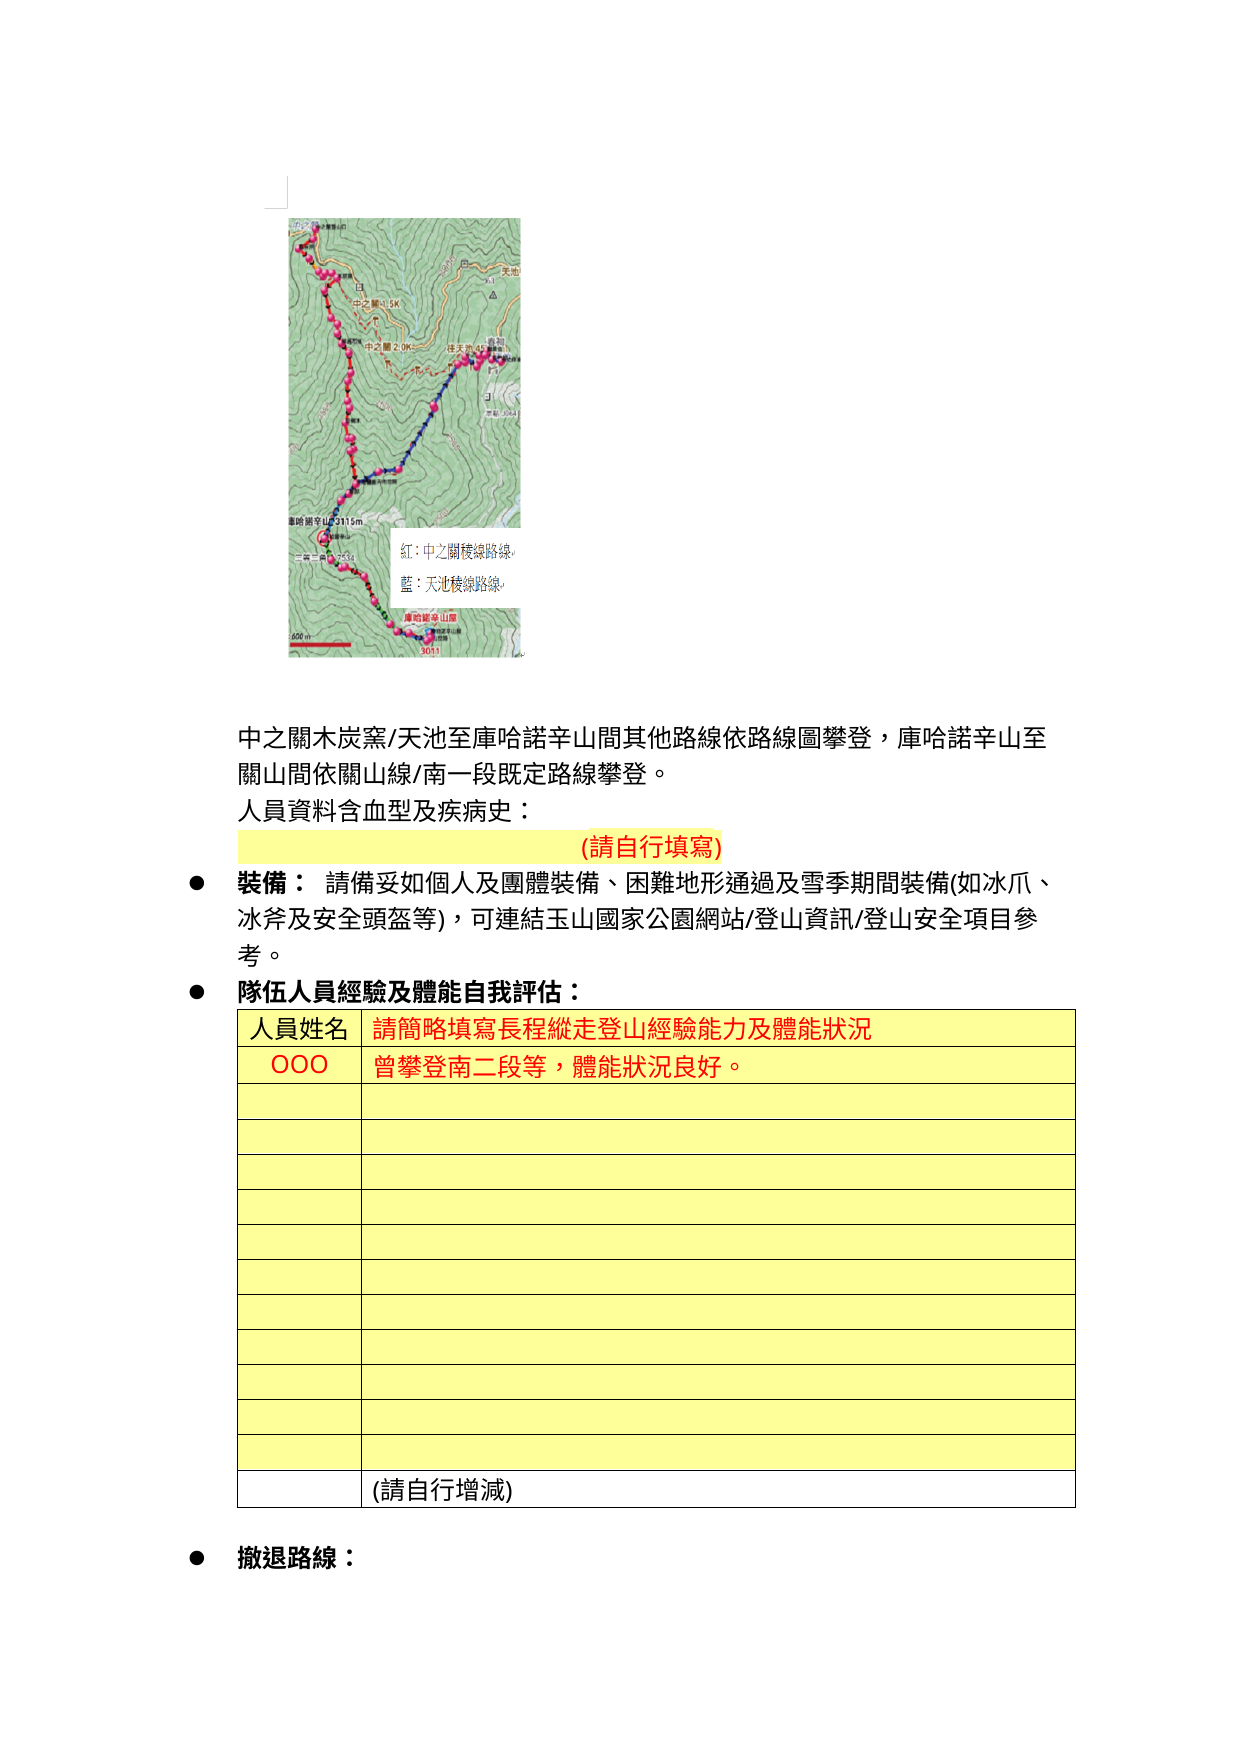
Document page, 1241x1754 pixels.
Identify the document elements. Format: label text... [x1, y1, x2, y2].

table_cell [238, 1084, 361, 1118]
table_cell (請自行增減) [362, 1471, 1075, 1507]
table_cell [238, 1260, 361, 1294]
text 中之關木炭窯/天池至庫哈諾辛山間其他路線依路線圖攀登，庫哈諾辛山至關山間依關山線/南一段既定路線攀登。 [237, 719, 1053, 791]
table_cell [362, 1225, 1075, 1259]
table_cell [362, 1155, 1075, 1189]
table_cell [238, 1435, 361, 1469]
table_cell [362, 1120, 1075, 1153]
text 人員資料含血型及疾病史： [237, 791, 1053, 827]
table_cell [362, 1260, 1075, 1294]
table_cell [238, 1330, 361, 1364]
table_cell [362, 1084, 1075, 1118]
picture [237, 164, 461, 685]
list 裝備： 請備妥如個人及團體裝備、困難地形通過及雪季期間裝備(如冰爪、冰斧及安全頭盔等)，可連結玉山國家公園網站/登山資訊/登山安全項目參考。 [187, 864, 1053, 972]
table_header 人員姓名 [238, 1010, 361, 1046]
table_cell [362, 1330, 1075, 1364]
table_cell [238, 1225, 361, 1259]
table_cell [362, 1400, 1075, 1434]
list 隊伍人員經驗及體能自我評估： [187, 972, 1053, 1009]
table_cell [362, 1190, 1075, 1224]
table_cell [238, 1155, 361, 1189]
table_cell [362, 1295, 1075, 1329]
table_cell [238, 1190, 361, 1224]
table_cell [238, 1365, 361, 1399]
table_cell [238, 1471, 361, 1507]
table_cell 曾攀登南二段等，體能狀況良好。 [362, 1047, 1075, 1083]
text (請自行填寫) [237, 827, 1053, 864]
table_cell [238, 1400, 361, 1434]
table_cell [238, 1295, 361, 1329]
table_cell OOO [238, 1047, 361, 1083]
table_cell [238, 1120, 361, 1153]
table_header 請簡略填寫長程縱走登山經驗能力及體能狀況 [362, 1010, 1075, 1046]
table_cell [362, 1435, 1075, 1469]
table_cell [362, 1365, 1075, 1399]
list 撤退路線： [187, 1538, 1053, 1574]
